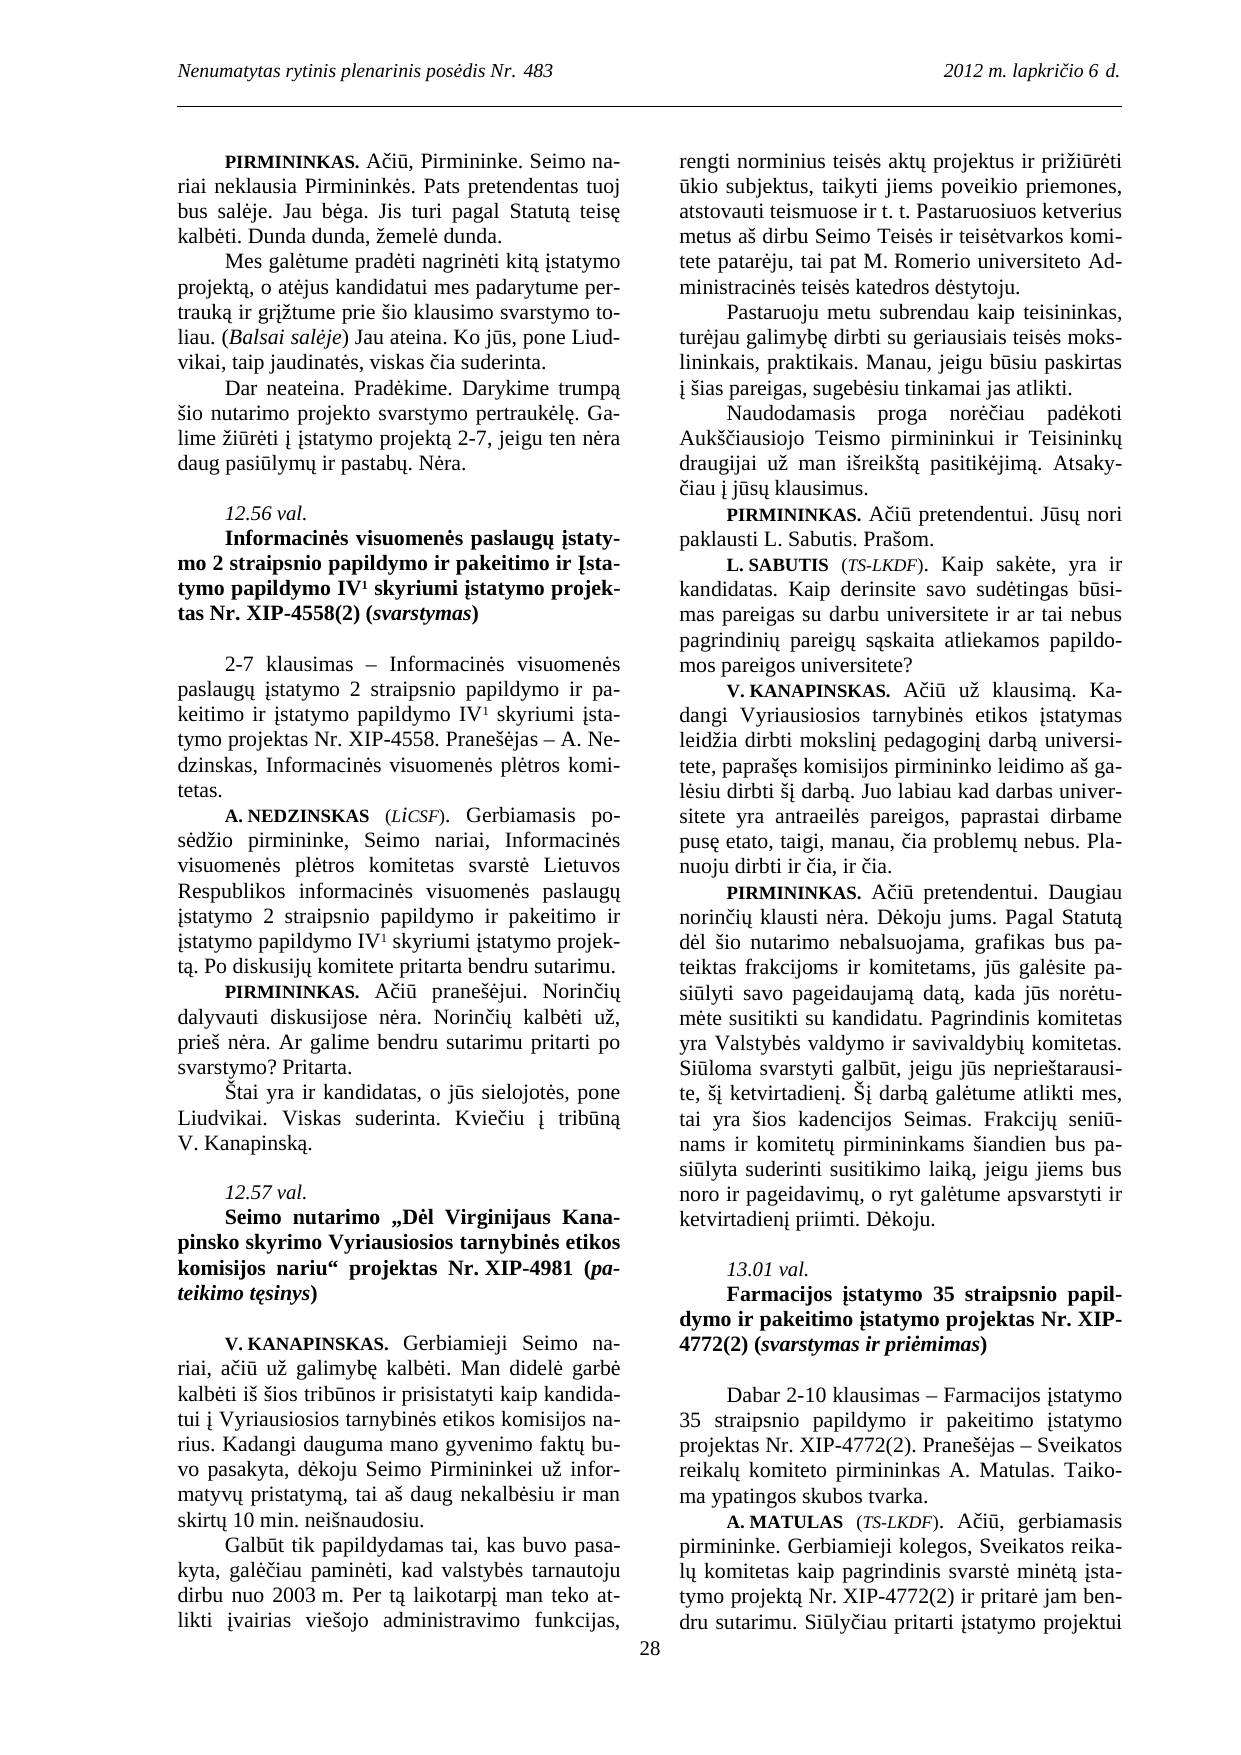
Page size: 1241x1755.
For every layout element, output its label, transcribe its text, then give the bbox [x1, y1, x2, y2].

text reng­ti nor­mi­nius tei­sės ak­tų pro­jek­tus ir pri­žiū­rė­ti ūkio sub­jek­tus, tai­ky­ti jiems po­vei­kio prie­mo­nes, at­sto­vau­ti teis­muo­se ir t. t. Pas­ta­ruo­siuos ket­ve­rius me­tus aš dir­bu Sei­mo Tei­sės ir tei­sėt­var­kos ko­mi­te­te pa­ta­rė­ju, tai pat M. Ro­me­rio uni­ver­si­te­to Ad­mi­nist­ra­ci­nės tei­sės ka­ted­ros dės­ty­to­ju. [679, 148, 1122, 299]
text Dar ne­at­ei­na. Pra­dė­ki­me. Da­ry­ki­me trum­pą šio nu­ta­ri­mo pro­jek­to svars­ty­mo per­trau­kė­lę. Ga­li­me žiū­rė­ti į įsta­ty­mo pro­jek­tą 2-7, jei­gu ten nė­ra daug pa­siū­ly­mų ir pa­sta­bų. Nė­ra. [177, 374, 620, 475]
text Mes ga­lė­tu­me pra­dė­ti nag­ri­nė­ti ki­tą įsta­ty­mo pro­jek­tą, o at­ėjus kan­di­da­tui mes pa­da­ry­tu­me per­trau­ką ir grįž­tu­me prie šio klau­si­mo svars­ty­mo to­liau. (Bal­sai sa­lė­je) Jau at­ei­na. Ko jūs, po­ne Liud­vi­kai, taip jaudinatės, vis­kas čia su­de­rin­ta. [177, 248, 620, 374]
text PIRMININKAS. Ačiū pra­ne­šė­jui. No­rin­čių da­ly­vau­ti dis­ku­si­jo­se nė­ra. No­rin­čių kal­bė­ti už, prieš nė­ra. Ar ga­li­me ben­dru su­ta­ri­mu pri­tar­ti po svars­ty­mo? Pri­tar­ta. [177, 978, 620, 1079]
text V. KANAPINSKAS. Ačiū už klau­si­mą. Ka­dan­gi Vy­riau­sio­sios tar­ny­bi­nės eti­kos įsta­ty­mas lei­džia dirb­ti moks­li­nį pe­da­go­gi­nį dar­bą uni­ver­si­te­te, pa­pra­šęs ko­mi­si­jos pir­mi­nin­ko lei­di­mo aš ga­lė­siu dirb­ti šį dar­bą. Juo la­biau kad dar­bas uni­ver­si­te­te yra ant­ra­ei­lės pa­rei­gos, pa­pras­tai dir­ba­me pu­sę eta­to, tai­gi, ma­nau, čia pro­ble­mų ne­bus. Pla­nuo­ju dirb­ti ir čia, ir čia. [679, 677, 1122, 879]
text Gal­būt tik pa­pil­dy­da­mas tai, kas bu­vo pa­sa­ky­ta, ga­lė­čiau pa­mi­nė­ti, kad vals­ty­bės tar­nau­to­ju dir­bu nuo 2003 m. Per tą lai­ko­tar­pį man te­ko at­lik­ti įvai­rias vie­šo­jo ad­mi­nist­ra­vi­mo funk­ci­jas, [177, 1532, 620, 1633]
text 12.57 val. [224, 1180, 620, 1204]
text L. SABUTIS (TS-LKDF). Kaip sa­kė­te, yra ir kan­di­da­tas. Kaip de­rin­si­te sa­vo su­dė­tin­gas bū­si­mas pa­rei­gas su dar­bu uni­ver­si­te­te ir ar tai ne­bus pa­grin­di­nių pa­rei­gų są­skai­ta at­lie­ka­mos pa­pil­do­mos pa­rei­gos uni­ver­si­te­te? [679, 551, 1122, 677]
text Far­ma­ci­jos įsta­ty­mo 35 straips­nio pa­pil­dy­mo ir pa­kei­ti­mo įsta­ty­mo pro­jek­tas Nr. XIP-4772(2) (svars­ty­mas ir pri­ėmi­mas) [679, 1281, 1122, 1357]
text In­for­ma­ci­nės vi­suo­me­nės pa­slau­gų įsta­ty­mo 2 straips­nio pa­pil­dy­mo ir pa­kei­ti­mo ir Įsta­ty­mo pa­pil­dy­mo IV1 sky­riu­mi įsta­ty­mo pro­jek­tas Nr. XIP-4558(2) (svars­ty­mas) [177, 525, 620, 626]
text 13.01 val. [726, 1257, 1122, 1281]
text PIRMININKAS. Ačiū pre­ten­den­tui. Dau­giau no­rin­čių klaus­ti nė­ra. Dė­ko­ju jums. Pa­gal Sta­tu­tą dėl šio nu­ta­ri­mo ne­bal­suo­ja­ma, gra­fi­kas bus pa­teik­tas frak­ci­joms ir ko­mi­te­tams, jūs ga­lė­si­te pa­siū­ly­ti sa­vo pa­gei­dau­ja­mą da­tą, ka­da jūs no­rė­tu­mė­te su­si­tik­ti su kan­di­da­tu. Pa­grin­di­nis ko­mi­te­tas yra Vals­ty­bės val­dy­mo ir sa­vi­val­dy­bių ko­mi­te­tas. Siū­lo­ma svars­ty­ti gal­būt, jei­gu jūs ne­pri­eš­ta­rau­si­te, šį ket­vir­ta­die­nį. Šį dar­bą ga­lė­tu­me at­lik­ti mes, tai yra šios ka­den­ci­jos Sei­mas. Frak­ci­jų se­niū­nams ir ko­mi­te­tų pir­mi­nin­kams šian­dien bus pa­siū­ly­ta su­de­rin­ti su­si­ti­ki­mo lai­ką, jei­gu jiems bus no­ro ir pa­gei­da­vi­mų, o ryt ga­lė­tu­me ap­svars­ty­ti ir ket­vir­ta­die­nį pri­im­ti. Dė­ko­ju. [679, 879, 1122, 1232]
text 2-7 klau­si­mas – In­for­ma­ci­nės vi­suo­me­nės pa­slau­gų įsta­ty­mo 2 straips­nio pa­pil­dy­mo ir pa­kei­ti­mo ir įsta­ty­mo pa­pil­dy­mo IV1 sky­riu­mi įsta­ty­mo pro­jek­tas Nr. XIP-4558. Pra­ne­šė­jas – A. Ne­dzins­kas, In­for­ma­ci­nės vi­suo­me­nės plėt­ros ko­mi­te­tas. [177, 651, 620, 802]
text 12.56 val. [224, 501, 620, 525]
text Štai yra ir kan­di­da­tas, o jūs sielojotės, po­ne Liud­vi­kai. Vis­kas su­de­rin­ta. Kvie­čiu į tri­bū­ną V. Ka­na­pins­ką. [177, 1079, 620, 1155]
text V. KANAPINSKAS. Ger­bia­mie­ji Sei­mo na­riai, ačiū už ga­li­my­bę kal­bė­ti. Man di­de­lė gar­bė kal­bė­ti iš šios tri­bū­nos ir pri­sis­ta­ty­ti kaip kan­di­da­tui į Vy­riau­sio­sios tar­ny­bi­nės eti­kos ko­mi­si­jos na­rius. Ka­dan­gi dau­gu­ma ma­no gy­ve­ni­mo fak­tų bu­vo pa­sa­ky­ta, dė­ko­ju Sei­mo Pir­mi­nin­kei už in­for­ma­ty­vų pri­sta­ty­mą, tai aš daug ne­kal­bė­siu ir man skir­tų 10 min. ne­iš­nau­do­siu. [177, 1330, 620, 1532]
text PIRMININKAS. Ačiū, Pir­mi­nin­ke. Sei­mo na­riai ne­klau­sia Pir­mi­nin­kės. Pats pre­ten­den­tas tuoj bus sa­lė­je. Jau bė­ga. Jis tu­ri pa­gal Sta­tu­tą tei­sę kal­bė­ti. Dun­da dun­da, že­me­lė dun­da. [177, 148, 620, 248]
text Nau­do­da­ma­sis pro­ga no­rė­čiau pa­dė­ko­ti Auk­š­čiau­sio­jo Teis­mo pir­mi­nin­kui ir Tei­si­nin­kų drau­gi­jai už man iš­reikš­tą pa­si­ti­kė­ji­mą. At­sa­ky­čiau į jū­sų klau­si­mus. [679, 400, 1122, 501]
text PIRMININKAS. Ačiū pre­ten­den­tui. Jū­sų no­ri pa­klaus­ti L. Sa­bu­tis. Pra­šom. [679, 501, 1122, 551]
text Pas­ta­ruo­ju me­tu su­bren­dau kaip tei­si­nin­kas, tu­rė­jau ga­li­my­bę dirb­ti su ge­riau­siais tei­sės moks­li­nin­kais, prak­ti­kais. Ma­nau, jei­gu bū­siu pa­skir­tas į šias pa­rei­gas, su­ge­bė­siu tin­ka­mai jas at­lik­ti. [679, 299, 1122, 400]
text Da­bar 2-10 klau­si­mas – Far­ma­ci­jos įsta­ty­mo 35 straips­nio pa­pil­dy­mo ir pa­kei­ti­mo įsta­ty­mo pro­jek­tas Nr. XIP-4772(2). Pra­ne­šė­jas – Svei­ka­tos rei­ka­lų ko­mi­te­to pir­mi­nin­kas A. Ma­tu­las. Tai­ko­ma ypa­tin­gos sku­bos tvar­ka. [679, 1382, 1122, 1508]
text A. MATULAS (TS-LKDF). Ačiū, ger­bia­ma­sis pir­mi­nin­ke. Ger­bia­mie­ji ko­le­gos, Svei­ka­tos rei­ka­lų ko­mi­te­tas kaip pa­grin­di­nis svars­tė mi­nė­tą įsta­ty­mo pro­jek­tą Nr. XIP-4772(2) ir pri­ta­rė jam ben­dru su­ta­ri­mu. Siū­ly­čiau pri­tar­ti įsta­ty­mo pro­jek­tui [679, 1508, 1122, 1634]
text Sei­mo nu­ta­ri­mo „Dėl Vir­gi­ni­jaus Ka­na­pins­ko sky­ri­mo Vy­riau­sio­sios tar­ny­bi­nės eti­kos ko­mi­si­jos na­riu“ pro­jek­tas Nr. XIP-4981 (pa­tei­ki­mo tę­si­nys) [177, 1204, 620, 1305]
text A. NEDZINSKAS (LiCSF). Ger­bia­ma­sis po­sėdžio pir­mi­nin­ke, Sei­mo na­riai, In­for­ma­ci­nės visuo­me­nės plėt­ros ko­mi­te­tas svars­tė Lie­tu­vos Res­­pub­li­kos in­for­ma­ci­nės vi­suo­me­nės pa­slau­gų įsta­ty­mo 2 straips­nio pa­pil­dy­mo ir pa­kei­ti­mo ir įsta­ty­mo pa­pil­dy­mo IV1 sky­riu­mi įsta­ty­mo pro­jek­tą. Po dis­ku­si­jų ko­mi­te­te pri­tar­ta ben­dru su­ta­ri­mu. [177, 802, 620, 978]
